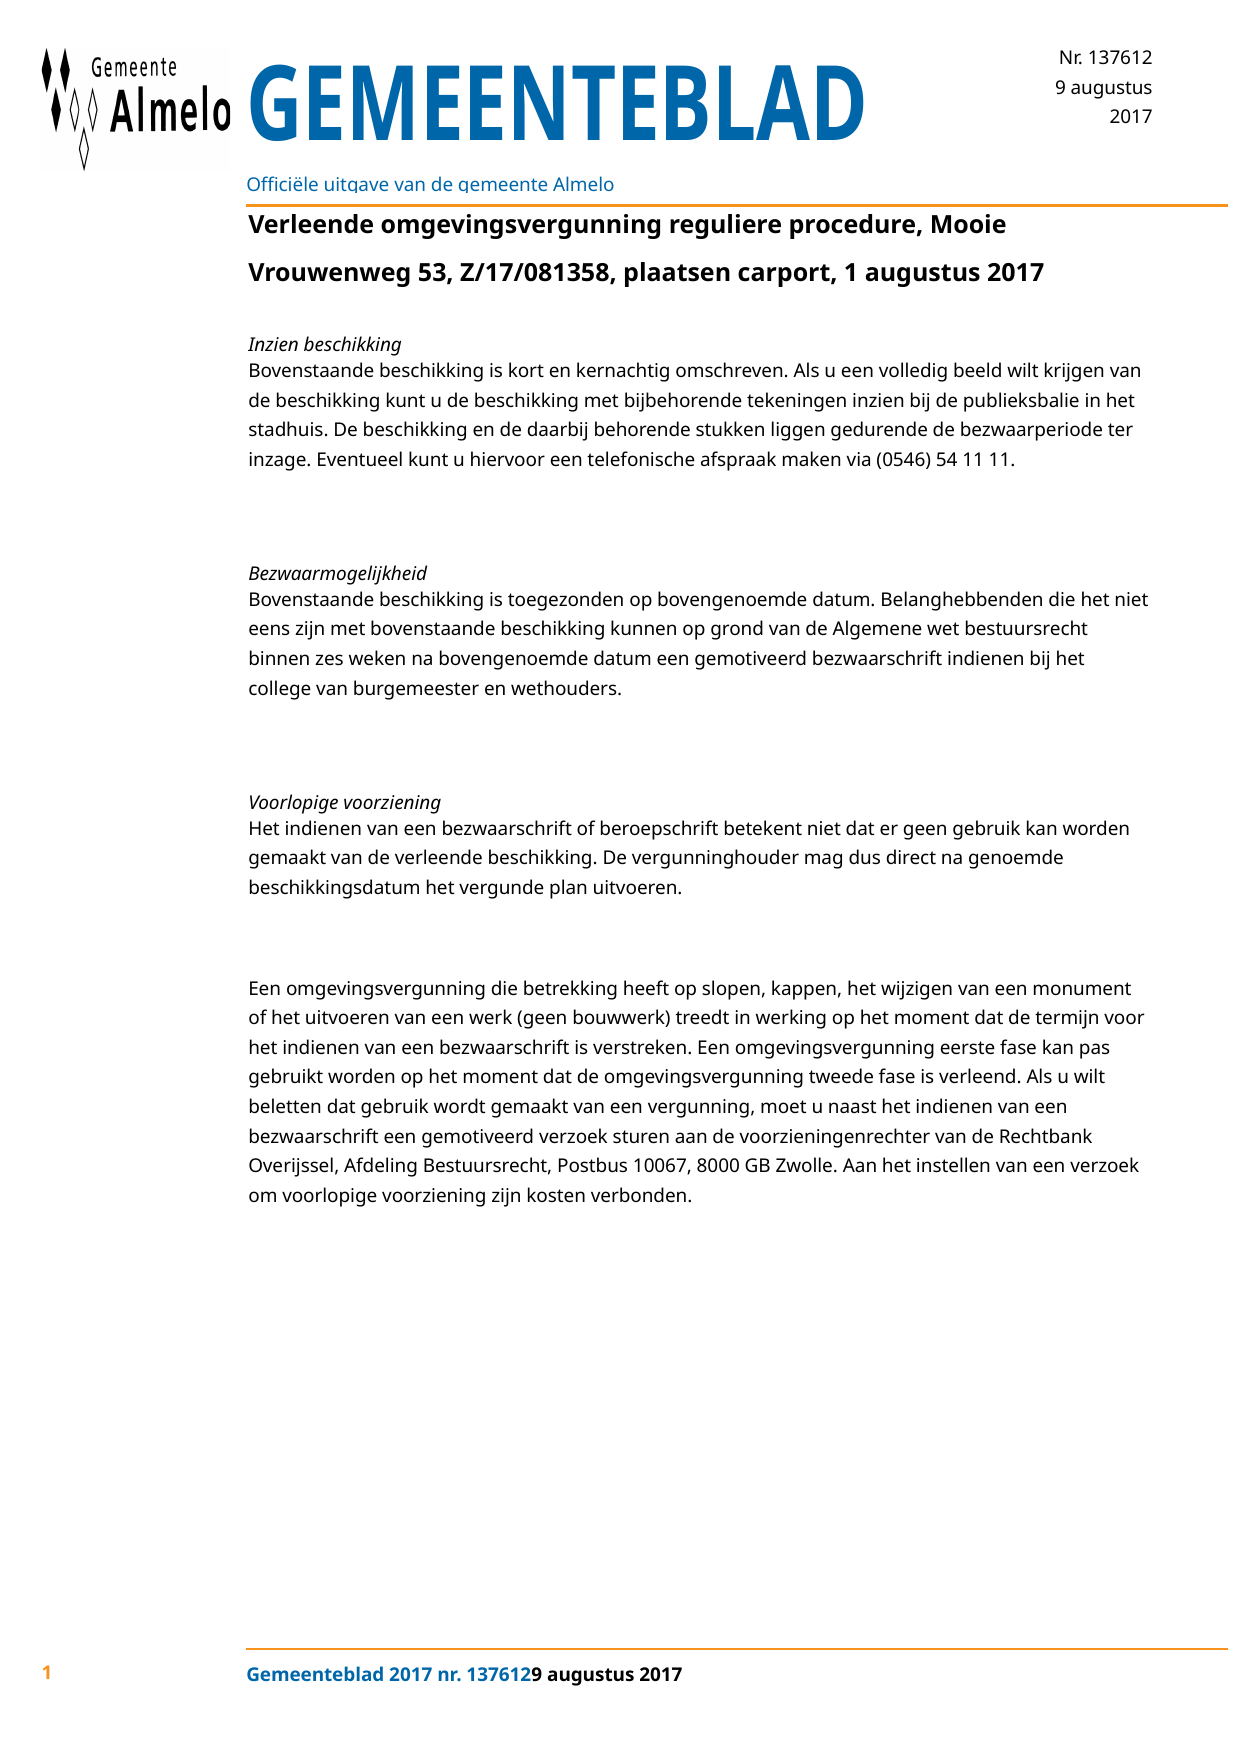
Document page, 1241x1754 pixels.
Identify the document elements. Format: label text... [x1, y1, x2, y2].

text Bovenstaande beschikking is toegezonden op bovengenoemde datum. Belanghebbenden die het niet eens zijn met bovenstaande beschikking kunnen op grond van de Algemene wet bestuursrecht binnen zes weken na bovengenoemde datum een gemotiveerd bezwaarschrift indienen bij het college van burgemeester en wethouders. [248, 586, 1152, 701]
text Verleende omgevingsvergunning reguliere procedure, Mooie Vrouwenweg 53, Z/17/081358, plaatsen carport, 1 augustus 2017 [248, 207, 1152, 288]
text Het indienen van een bezwaarschrift of beroepschrift betekent niet dat er geen gebruik kan worden gemaakt van de verleende beschikking. De vergunninghouder mag dus direct na genoemde beschikkingsdatum het vergunde plan uitvoeren. [248, 815, 1152, 900]
text Inzien beschikking [248, 331, 1152, 357]
picture [41, 47, 231, 172]
text Bezwaarmogelijkheid [248, 560, 1152, 586]
text Voorlopige voorziening [248, 789, 1152, 815]
text Een omgevingsvergunning die betrekking heeft op slopen, kappen, het wijzigen van een monument of het uitvoeren van een werk (geen bouwwerk) treedt in werking op het moment dat de termijn voor het indienen van een bezwaarschrift is verstreken. Een omgevingsvergunning eerste fase kan pas gebruikt worden op het moment dat de omgevingsvergunning tweede fase is verleend. Als u wilt beletten dat gebruik wordt gemaakt van een vergunning, moet u naast het indienen van een bezwaarschrift een gemotiveerd verzoek sturen aan de voorzieningenrechter van de Rechtbank Overijssel, Afdeling Bestuursrecht, Postbus 10067, 8000 GB Zwolle. Aan het instellen van een verzoek om voorlopige voorziening zijn kosten verbonden. [248, 975, 1152, 1208]
text Bovenstaande beschikking is kort en kernachtig omschreven. Als u een volledig beeld wilt krijgen van de beschikking kunt u de beschikking met bijbehorende tekeningen inzien bij de publieksbalie in het stadhuis. De beschikking en de daarbij behorende stukken liggen gedurende de bezwaarperiode ter inzage. Eventueel kunt u hiervoor een telefonische afspraak maken via (0546) 54 11 11. [248, 357, 1152, 472]
